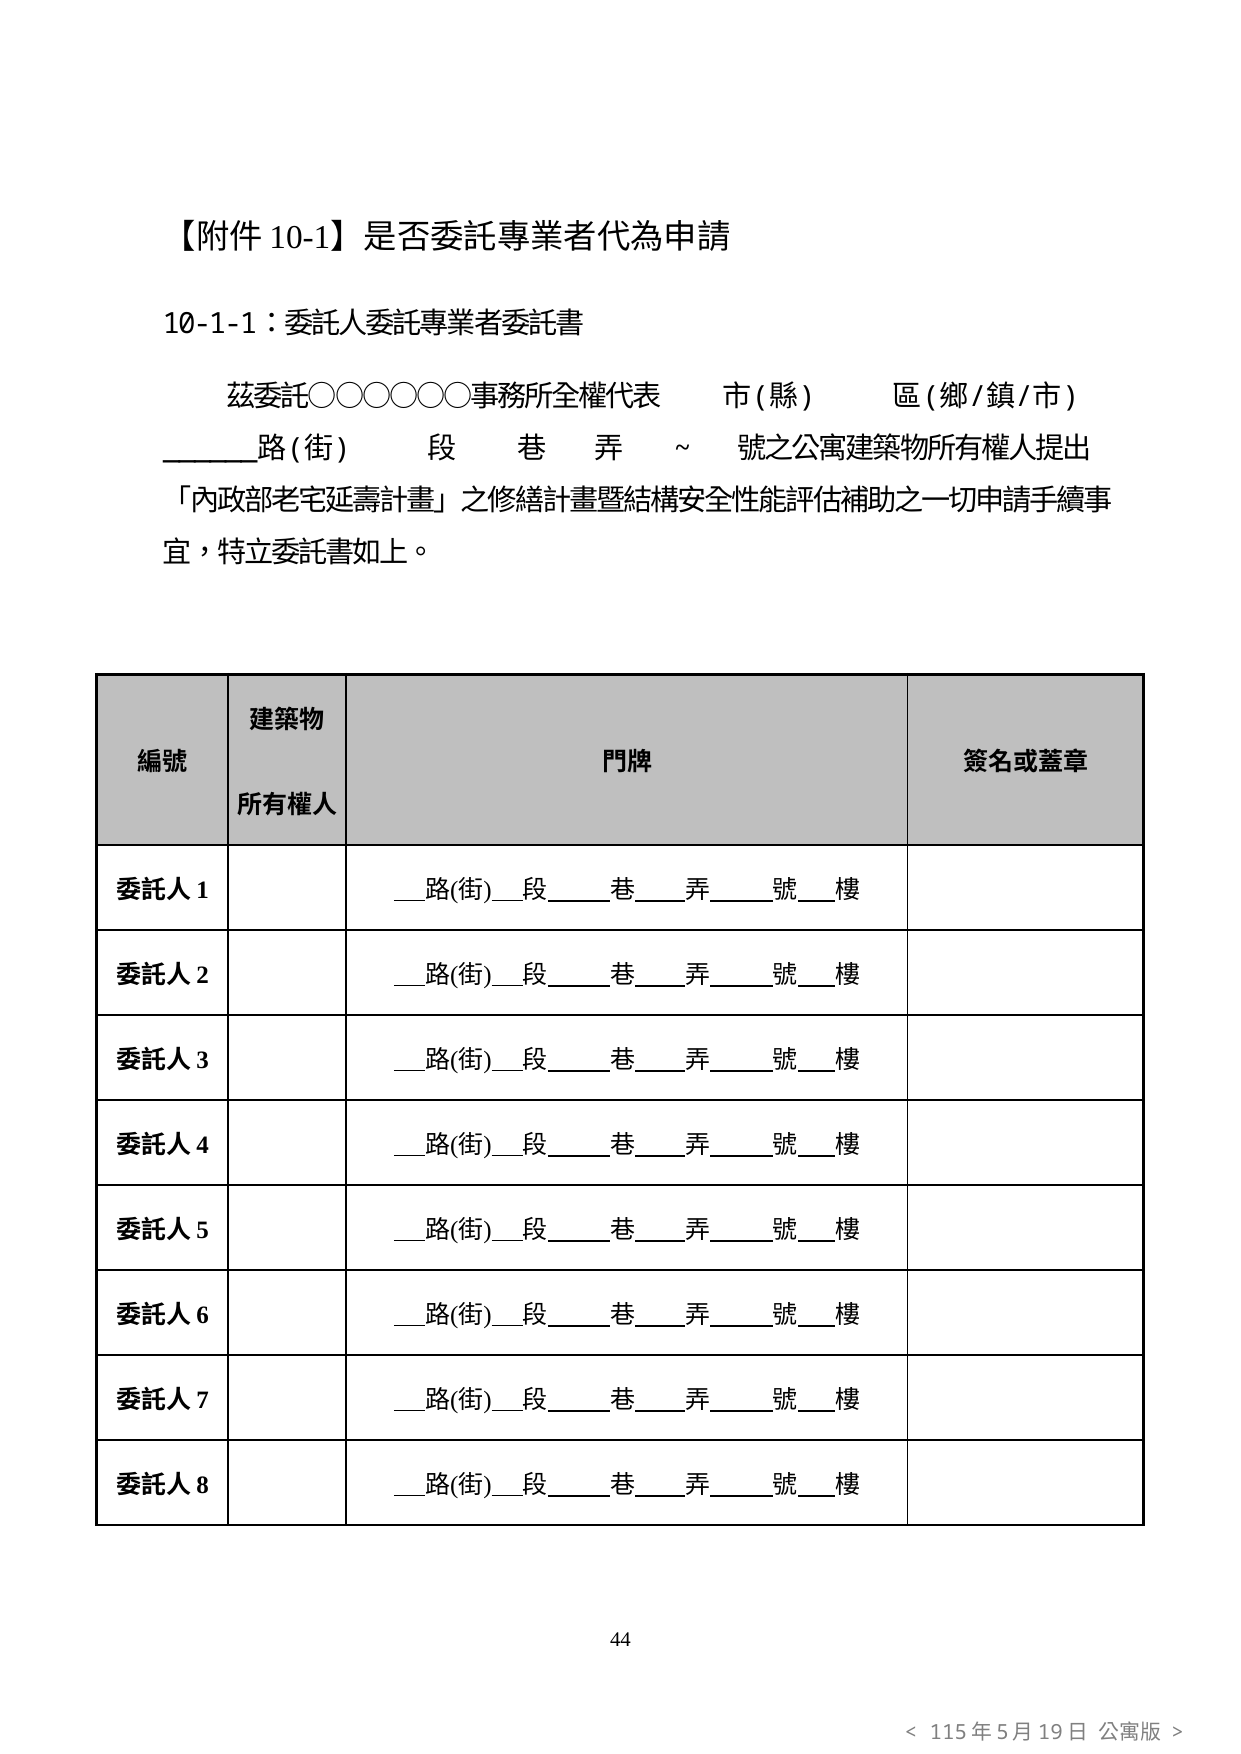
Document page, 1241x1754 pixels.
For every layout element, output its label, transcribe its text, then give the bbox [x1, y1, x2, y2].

table_cell 路(街) 段 巷 弄 號 樓 [347, 846, 907, 929]
table_cell [908, 1441, 1142, 1524]
table_cell [229, 846, 345, 929]
table_header 編號 [98, 676, 227, 844]
table_cell 委託人5 [98, 1186, 227, 1269]
table_cell 委託人6 [98, 1271, 227, 1354]
table_cell 路(街) 段 巷 弄 號 樓 [347, 931, 907, 1014]
table_cell 委託人3 [98, 1016, 227, 1099]
table_cell [908, 1101, 1142, 1184]
table_header 簽名或蓋章 [908, 676, 1142, 844]
text 【附件10-1】是否委託專業者代為申請 [162, 192, 1128, 255]
table_cell 委託人1 [98, 846, 227, 929]
table_cell [908, 1271, 1142, 1354]
table_cell 委託人8 [98, 1441, 227, 1524]
table_cell [908, 846, 1142, 929]
table_cell 路(街) 段 巷 弄 號 樓 [347, 1101, 907, 1184]
table_cell 委託人4 [98, 1101, 227, 1184]
table_cell [229, 1186, 345, 1269]
table_cell 路(街) 段 巷 弄 號 樓 [347, 1186, 907, 1269]
table_cell 路(街) 段 巷 弄 號 樓 [347, 1356, 907, 1439]
table_cell 委託人7 [98, 1356, 227, 1439]
text 10-1-1：委託人委託專業者委託書 [162, 279, 1128, 341]
table_header 門牌 [347, 676, 907, 844]
table_cell [229, 1101, 345, 1184]
table_cell [908, 931, 1142, 1014]
table_cell [908, 1356, 1142, 1439]
table_cell [229, 1271, 345, 1354]
table_cell 委託人2 [98, 931, 227, 1014]
table_header 建築物 所有權人 [229, 676, 345, 844]
table_cell 路(街) 段 巷 弄 號 樓 [347, 1271, 907, 1354]
text 茲委託○○○○○○事務所全權代表 市(縣) 區(鄉/鎮/市) ______路(街) 段 巷 弄 ~ 號之公寓建築物所有權人提出「內政部老宅延壽計畫」之修繕計畫暨結構安全性能評估補助之一切申請手續事宜，特立委託書如上。 [163, 364, 1128, 573]
table_cell [908, 1186, 1142, 1269]
table_cell 路(街) 段 巷 弄 號 樓 [347, 1441, 907, 1524]
table_cell 路(街) 段 巷 弄 號 樓 [347, 1016, 907, 1099]
table_cell [229, 1016, 345, 1099]
table_cell [229, 931, 345, 1014]
table_cell [229, 1441, 345, 1524]
table_cell [229, 1356, 345, 1439]
table_cell [908, 1016, 1142, 1099]
